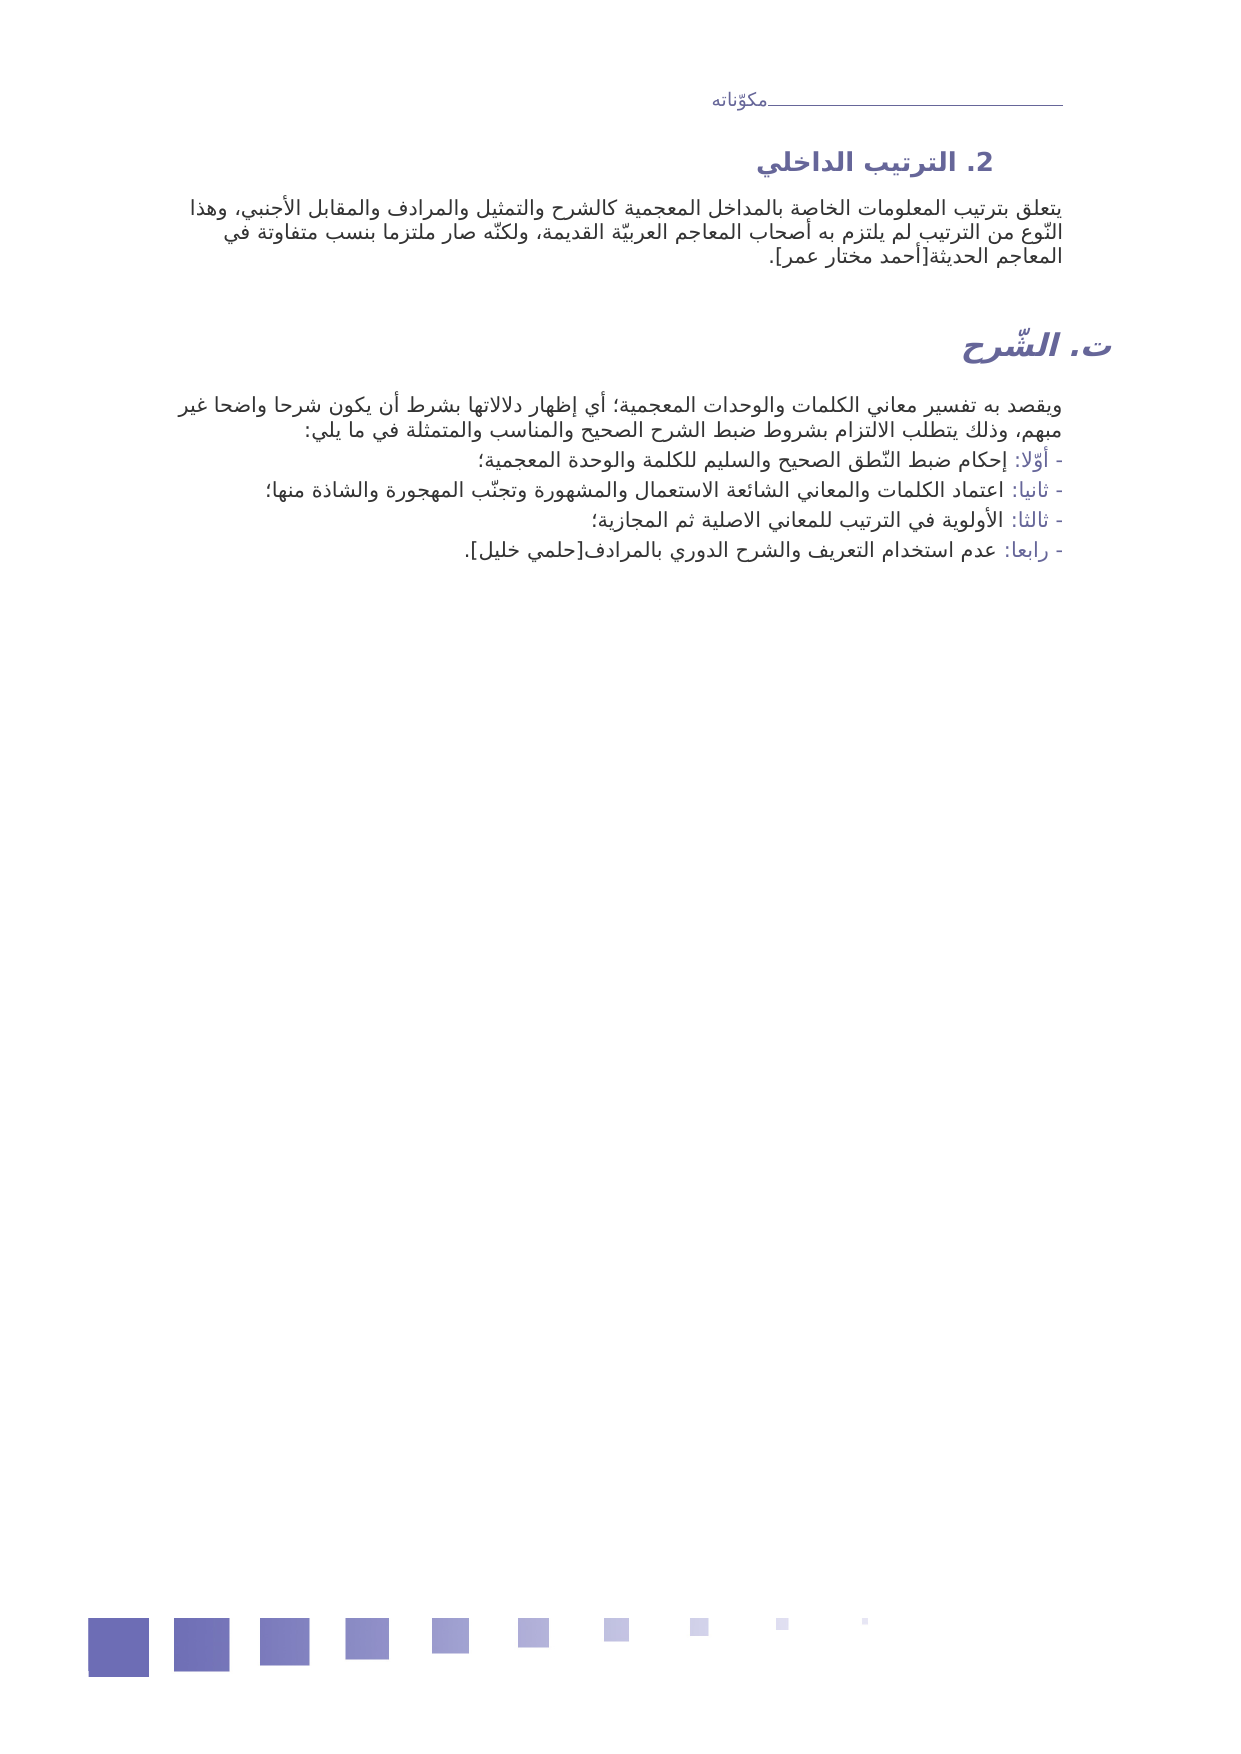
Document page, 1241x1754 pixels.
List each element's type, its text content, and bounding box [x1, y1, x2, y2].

text ويقصد به تفسير معاني الكلمات والوحدات المعجمية؛ أي إظهار دلالاتها بشرط أن يكون شرحا واضحا غير مبهم، وذلك يتطلب الالتزام بشروط ضبط الشرح الصحيح والمناسب والمتمثلة في ما يلي: [177, 393, 1063, 442]
text يتعلق بترتيب المعلومات الخاصة بالمداخل المعجمية كالشرح والتمثيل والمرادف والمقابل الأجنبي، وهذا النّوع من الترتيب لم يلتزم به أصحاب المعاجم العربيّة القديمة، ولكنّه صار ملتزما بنسب متفاوتة في المعاجم الحديثة[أحمد مختار عمر]. [177, 196, 1063, 268]
title الشّرح [177, 327, 1122, 364]
text - ثالثا: الأولوية في الترتيب للمعاني الاصلية ثم المجازية؛ [177, 508, 1063, 533]
title الترتيب الداخلي [177, 124, 1004, 178]
text - ثانيا: اعتماد الكلمات والمعاني الشائعة الاستعمال والمشهورة وتجنّب المهجورة والشاذة منها؛ [177, 478, 1063, 502]
text - أوّلا: إحكام ضبط النّطق الصحيح والسليم للكلمة والوحدة المعجمية؛ [177, 448, 1063, 472]
text - رابعا: عدم استخدام التعريف والشرح الدوري بالمرادف[حلمي خليل]. [177, 538, 1063, 563]
picture [88, 1618, 1063, 1677]
